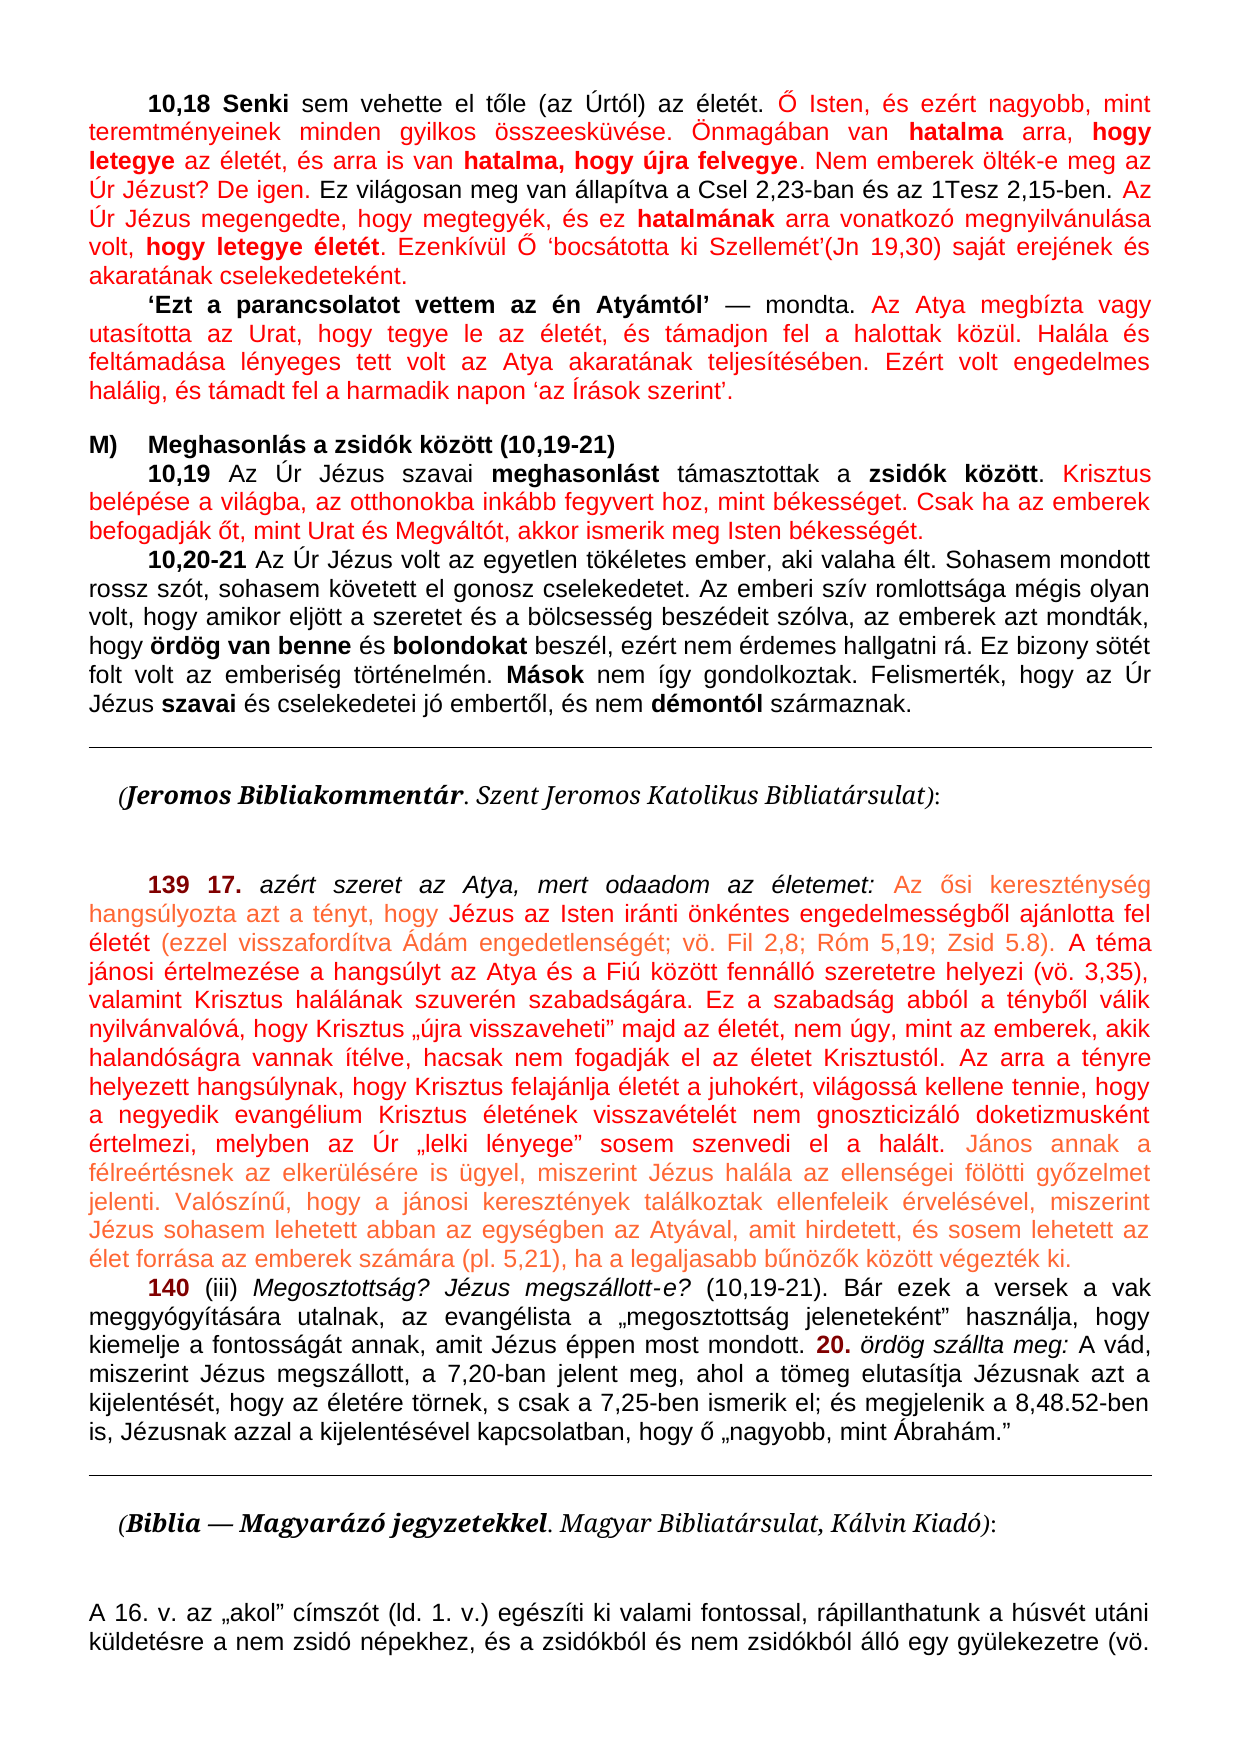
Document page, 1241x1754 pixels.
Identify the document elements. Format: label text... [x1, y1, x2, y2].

text 139 17. azért szeret az Atya, mert odaadom az életemet: Az ősi kereszténység hangsúlyozta azt a tényt, hogy Jézus az Isten iránti önkéntes engedelmességből ajánlotta fel életét (ezzel visszafordítva Ádám engedetlenségét; vö. Fil 2,8; Róm 5,19; Zsid 5.8). A téma jánosi értelmezése a hangsúlyt az Atya és a Fiú között fennálló szeretetre helyezi (vö. 3,35), valamint Krisztus halálának szuverén szabadságára. Ez a szabadság abból a tényből válik nyilvánvalóvá, hogy Krisztus „újra visszaveheti” majd az életét, nem úgy, mint az emberek, akik halandóságra vannak ítélve, hacsak nem fogadják el az életet Krisztustól. Az arra a tényre helyezett hangsúlynak, hogy Krisztus felajánlja életét a juhokért, világossá kellene tennie, hogy a negyedik evangélium Krisztus életének visszavételét nem gnoszticizáló doketizmusként értelmezi, melyben az Úr „lelki lényege” sosem szenvedi el a halált. János annak a félreértésnek az elkerülésére is ügyel, miszerint Jézus halála az ellenségei fölötti győzelmet jelenti. Valószínű, hogy a jánosi keresztények találkoztak ellenfeleik érvelésével, miszerint Jézus sohasem lehetett abban az egységben az Atyával, amit hirdetett, és sosem lehetett az élet forrása az emberek számára (pl. 5,21), ha a legaljasabb bűnözők között végezték ki. [88, 870, 1152, 1273]
text 10,18 Senki sem vehette el tőle (az Úrtól) az életét. Ő Isten, és ezért nagyobb, mint teremtményeinek minden gyilkos összeesküvése. Önmagában van hatalma arra, hogy letegye az életét, és arra is van hatalma, hogy újra felvegye. Nem emberek ölték‑e meg az Úr Jézust? De igen. Ez világosan meg van állapítva a Csel 2,23-ban és az 1Tesz 2,15-ben. Az Úr Jézus megengedte, hogy megtegyék, és ez hatalmának arra vonatkozó megnyilvánulása volt, hogy letegye életét. Ezenkívül Ő ‘bocsátotta ki Szellemét’(Jn 19,30) saját erejének és akaratának cselekedeteként. [88, 88, 1152, 290]
text M) Meghasonlás a zsidók között (10,19-21) [88, 430, 1152, 458]
text (Jeromos Bibliakommentár. Szent Jeromos Katolikus Bibliatársulat): [88, 748, 1152, 841]
text 140 (iii) Megosztottság? Jézus megszállott‑e? (10,19-21). Bár ezek a versek a vak meggyógyítására utalnak, az evangélista a „megosztottság jeleneteként” használja, hogy kiemelje a fontosságát annak, amit Jézus éppen most mondott. 20. ördög szállta meg: A vád, miszerint Jézus megszállott, a 7,20-ban jelent meg, ahol a tömeg elutasítja Jézusnak azt a kijelentését, hogy az életére törnek, s csak a 7,25-ben ismerik el; és megjelenik a 8,48.52-ben is, Jézusnak azzal a kijelentésével kapcsolatban, hogy ő „nagyobb, mint Ábrahám.” [88, 1273, 1152, 1445]
text (Biblia — Magyarázó jegyzetekkel. Magyar Bibliatársulat, Kálvin Kiadó): [88, 1476, 1152, 1569]
text ‘Ezt a parancsolatot vettem az én Atyámtól’ — mondta. Az Atya megbízta vagy utasította az Urat, hogy tegye le az életét, és támadjon fel a halottak közül. Halála és feltámadása lényeges tett volt az Atya akaratának teljesítésében. Ezért volt engedelmes halálig, és támadt fel a harmadik napon ‘az Írások szerint’. [88, 290, 1152, 405]
text 10,19 Az Úr Jézus szavai meghasonlást támasztottak a zsidók között. Krisztus belépése a világba, az otthonokba inkább fegyvert hoz, mint békességet. Csak ha az emberek befogadják őt, mint Urat és Megváltót, akkor ismerik meg Isten békességét. [88, 458, 1152, 545]
text A 16. v. az „akol” címszót (ld. 1. v.) egészíti ki valami fontossal, rápillanthatunk a húsvét utáni küldetésre a nem zsidó népekhez, és a zsidókból és nem zsidókból álló egy gyülekezetre (vö. [88, 1598, 1152, 1656]
text 10,20-21 Az Úr Jézus volt az egyetlen tökéletes ember, aki valaha élt. Sohasem mondott rossz szót, sohasem követett el gonosz cselekedetet. Az emberi szív romlottsága mégis olyan volt, hogy amikor eljött a szeretet és a bölcsesség beszédeit szólva, az emberek azt mondták, hogy ördög van benne és bolondokat beszél, ezért nem érdemes hallgatni rá. Ez bizony sötét folt volt az emberiség történelmén. Mások nem így gondolkoztak. Felismerték, hogy az Úr Jézus szavai és cselekedetei jó embertől, és nem démontól származnak. [88, 545, 1152, 717]
